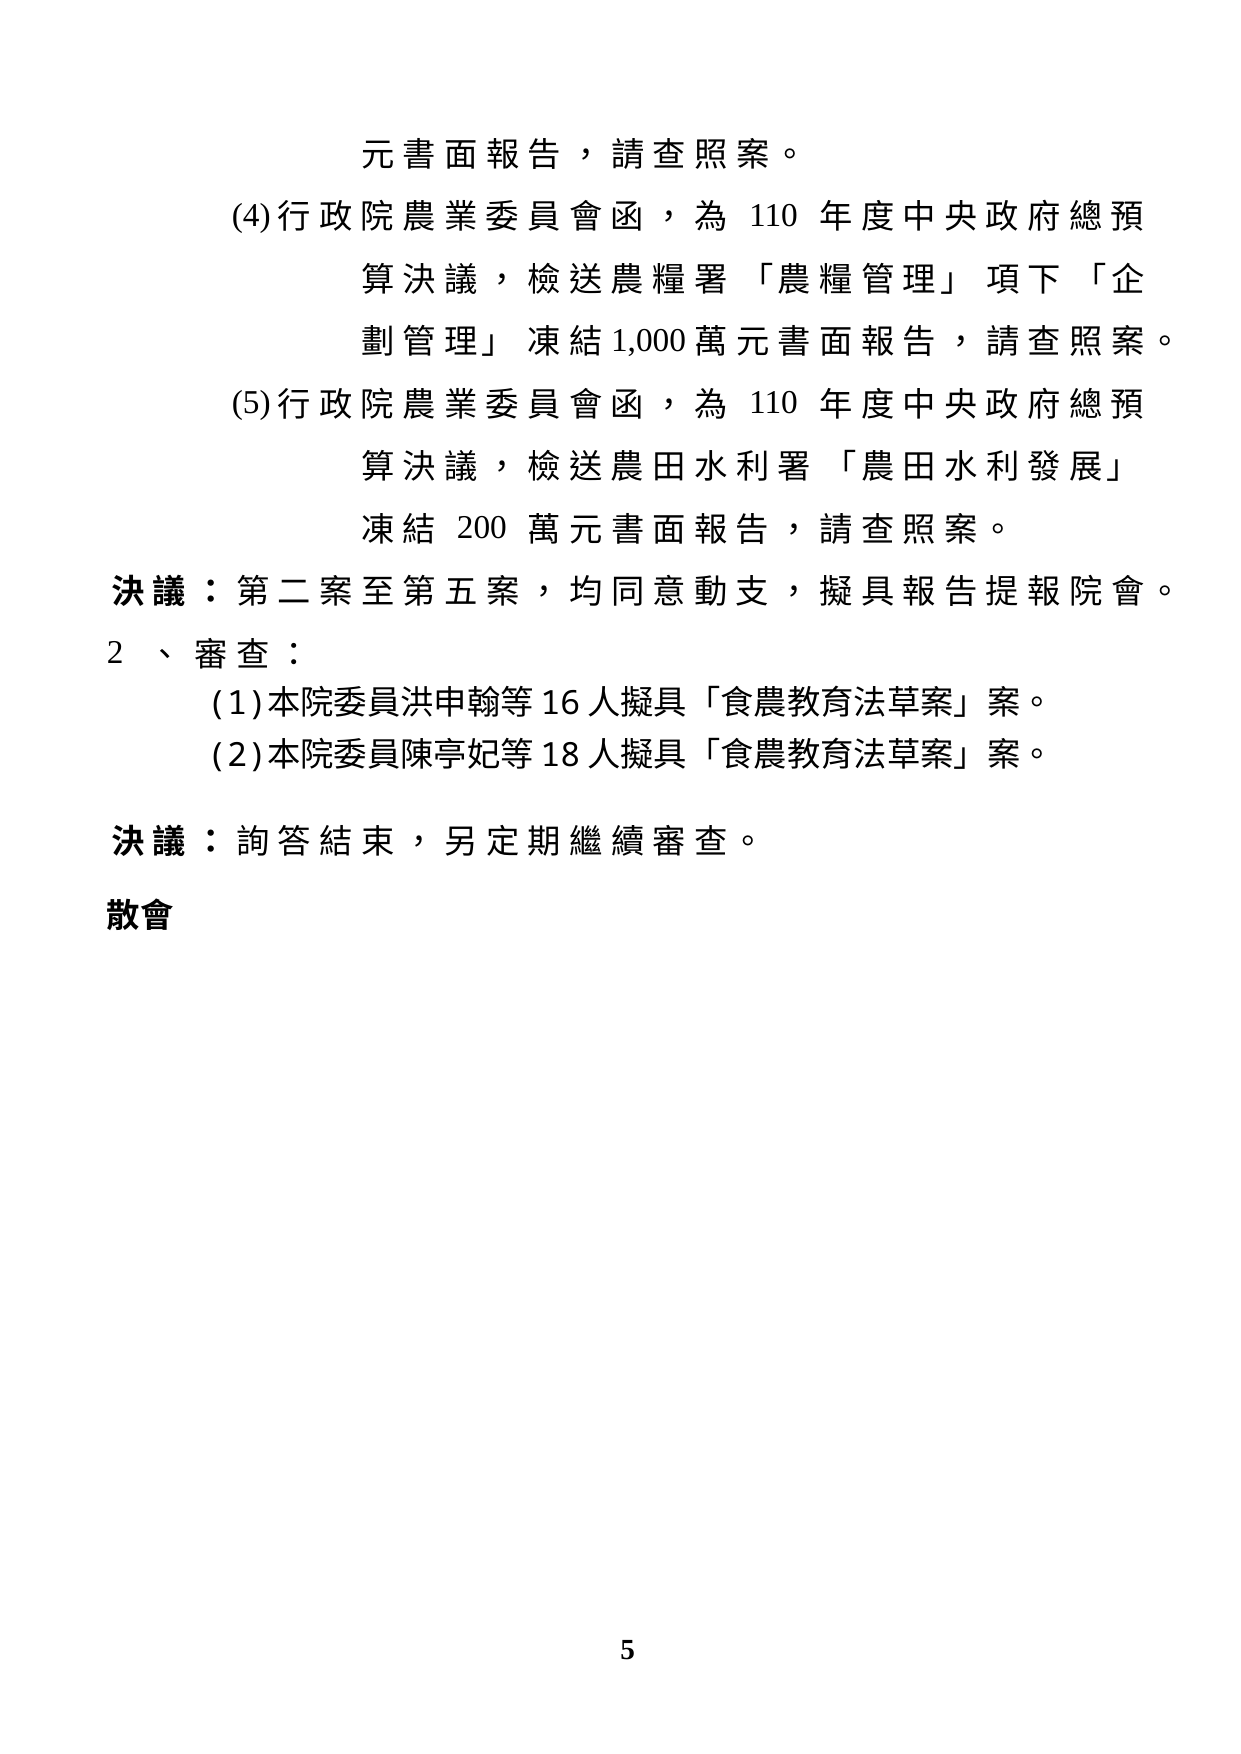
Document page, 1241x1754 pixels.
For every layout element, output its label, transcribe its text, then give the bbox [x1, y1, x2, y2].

text 散會 [107, 886, 1139, 938]
list 本院委員陳亭妃等18人擬具「食農教育法草案」案。 [207, 725, 1148, 777]
text 決議：詢答結束，另定期繼續審查。 [107, 798, 1148, 860]
list 本院委員洪申翰等16人擬具「食農教育法草案」案。 [207, 673, 1148, 725]
list 審查： [107, 610, 1148, 673]
list 行政院農業委員會函，為110年度中央政府總預算決議，檢送農田水利署「農田水利發展」凍結200萬元書面報告，請查照案。 [207, 360, 1148, 548]
text 決議：第二案至第五案，均同意動支，擬具報告提報院會。 [107, 548, 1148, 610]
list 行政院農業委員會函，為110年度中央政府總預算決議，檢送農糧署「農糧管理」項下「企劃管理」凍結1,000萬元書面報告，請查照案。 [207, 173, 1148, 360]
list 元書面報告，請查照案。 [207, 110, 1148, 173]
